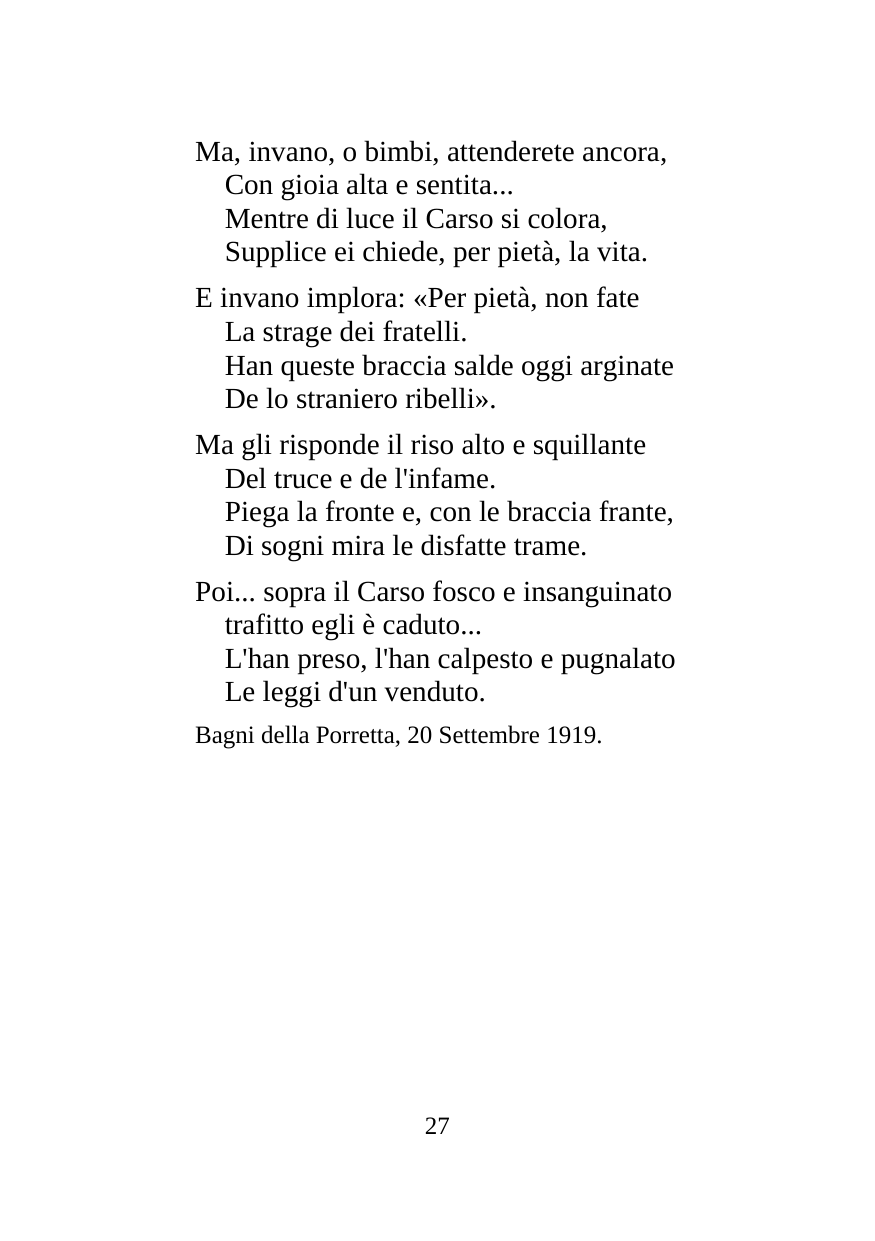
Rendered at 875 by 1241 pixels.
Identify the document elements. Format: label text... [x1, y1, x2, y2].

text Bagni della Porretta, 20 Settembre 1919. [195, 721, 768, 749]
text Ma, invano, o bimbi, attenderete ancora, Con gioia alta e sentita... Mentre di luce il Carso si colora, Supplice ei chiede, per pietà, la vita. [195, 134, 768, 268]
text Ma gli risponde il riso alto e squillante Del truce e de l'infame. Piega la fronte e, con le braccia frante, Di sogni mira le disfatte trame. [195, 427, 768, 561]
text E invano implora: «Per pietà, non fate La strage dei fratelli. Han queste braccia salde oggi arginate De lo straniero ribelli». [195, 281, 768, 415]
text Poi... sopra il Carso fosco e insanguinato trafitto egli è caduto... L'han preso, l'han calpesto e pugnalato Le leggi d'un venduto. [195, 574, 768, 708]
